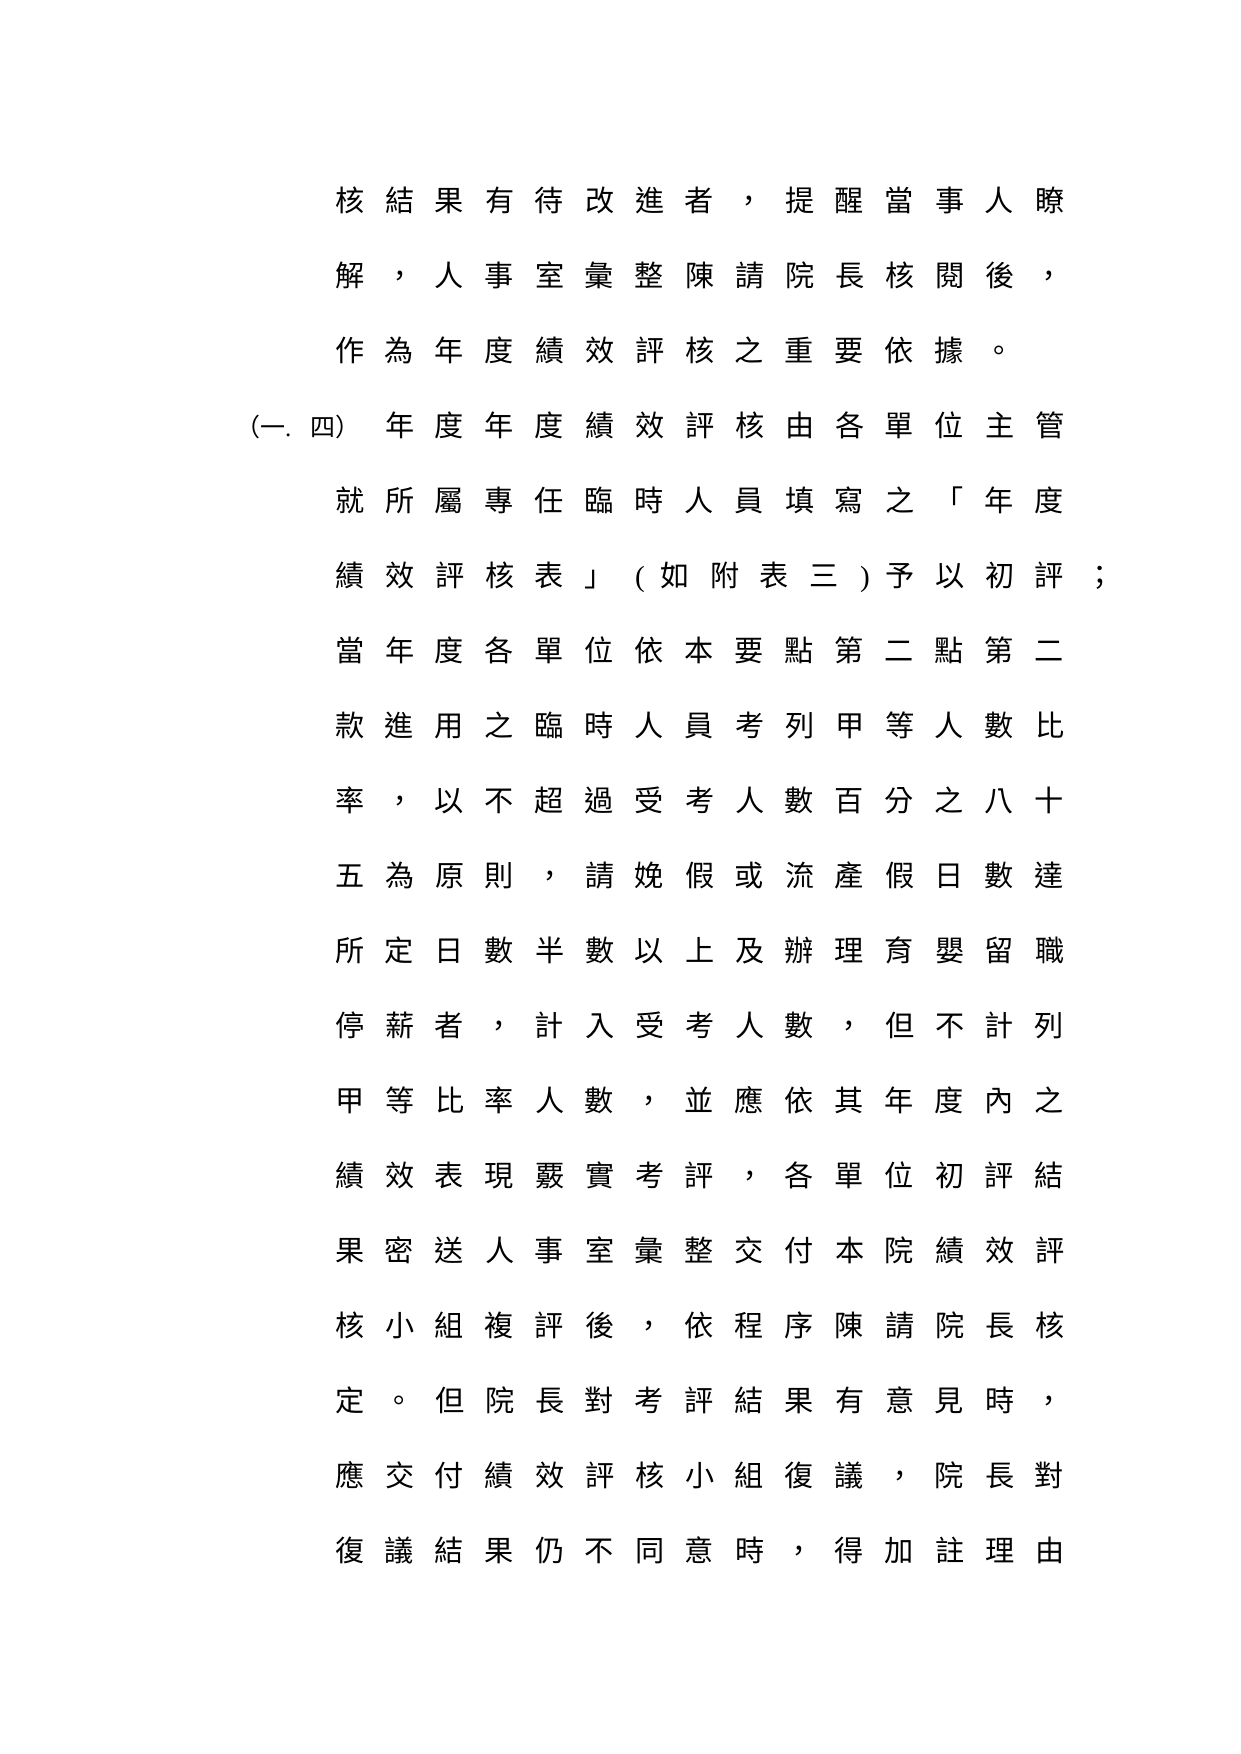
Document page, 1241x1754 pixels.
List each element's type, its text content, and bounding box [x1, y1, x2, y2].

list 年度年度績效評核由各單位主管就所屬專任臨時人員填寫之「年度績效評核表」(如附表三)予以初評；當年度各單位依本要點第二點第二款進用之臨時人員考列甲等人數比率，以不超過受考人數百分之八十五為原則，請娩假或流產假日數達所定日數半數以上及辦理育嬰留職停薪者，計入受考人數，但不計列甲等比率人數，並應依其年度內之績效表現覈實考評，各單位初評結果密送人事室彙整交付本院績效評核小組複評後，依程序陳請院長核定。但院長對考評結果有意見時，應交付績效評核小組復議，院長對復議結果仍不同意時，得加註理由後變更之。 [235, 386, 1085, 1586]
list 平時成績考核由各單位主管就所屬專任臨時人員填寫之「平時成績考核紀錄表」(如附表二)予以考評，並將其優劣事蹟記錄於平時成績考核紀錄表後密送人事室，另應將考核結果有待改進者，提醒當事人瞭解，人事室彙整陳請院長核閱後，作為年度績效評核之重要依據。 [235, 161, 1085, 386]
